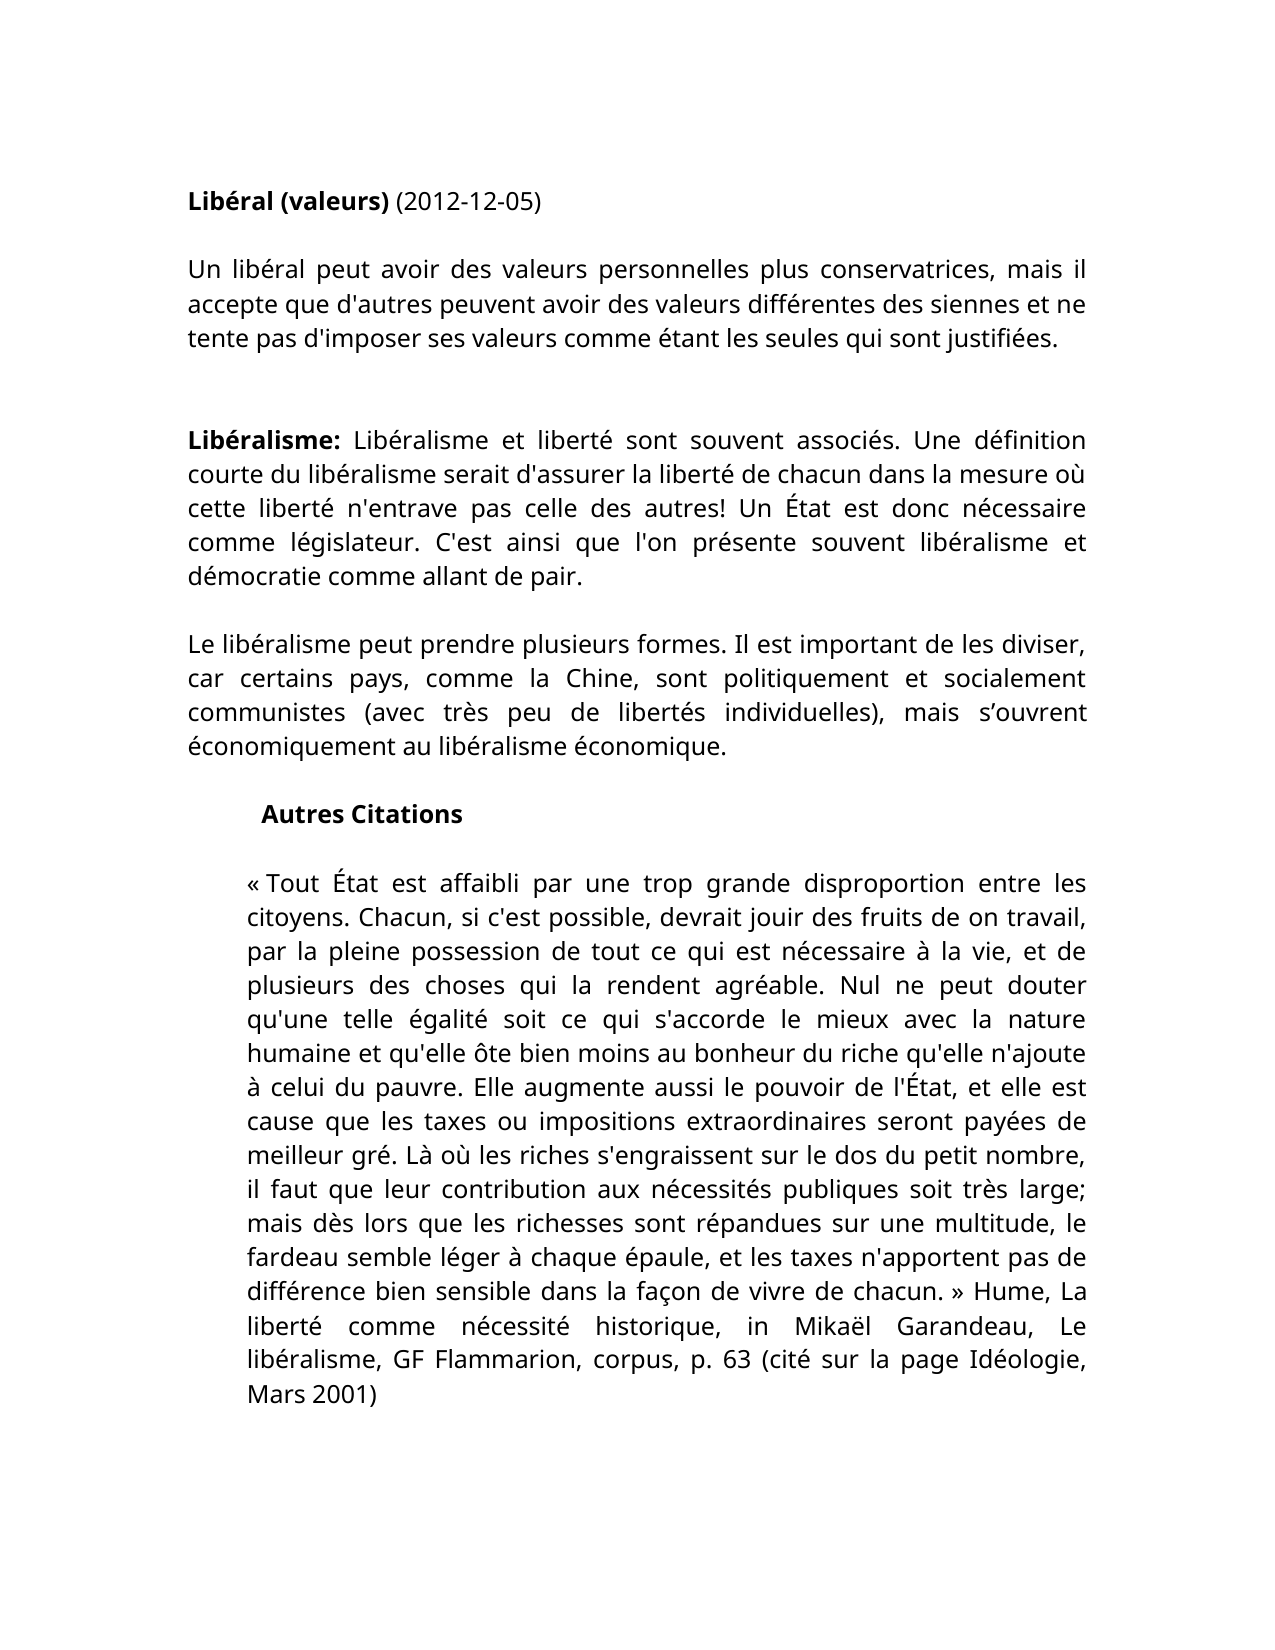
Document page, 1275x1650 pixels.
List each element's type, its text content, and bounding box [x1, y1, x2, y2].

text Autres Citations [187, 797, 1087, 831]
text Libéral (valeurs) (2012-12-05) [187, 184, 1087, 218]
text Le libéralisme peut prendre plusieurs formes. Il est important de les diviser, car certains pays, comme la Chine, sont politiquement et socialement communistes (avec très peu de libertés individuelles), mais s’ouvrent économiquement au libéralisme économique. [187, 627, 1087, 763]
text « Tout État est affaibli par une trop grande disproportion entre les citoyens. Chacun, si c'est possible, devrait jouir des fruits de on travail, par la pleine possession de tout ce qui est nécessaire à la vie, et de plusieurs des choses qui la rendent agréable. Nul ne peut douter qu'une telle égalité soit ce qui s'accorde le mieux avec la nature humaine et qu'elle ôte bien moins au bonheur du riche qu'elle n'ajoute à celui du pauvre. Elle augmente aussi le pouvoir de l'État, et elle est cause que les taxes ou impositions extraordinaires seront payées de meilleur gré. Là où les riches s'engraissent sur le dos du petit nombre, il faut que leur contribution aux nécessités publiques soit très large; mais dès lors que les richesses sont répandues sur une multitude, le fardeau semble léger à chaque épaule, et les taxes n'apportent pas de différence bien sensible dans la façon de vivre de chacun. » Hume, La liberté comme nécessité historique, in Mikaël Garandeau, Le libéralisme, GF Flammarion, corpus, p. 63 (cité sur la page Idéologie, Mars 2001) [247, 865, 1087, 1410]
text Un libéral peut avoir des valeurs personnelles plus conservatrices, mais il accepte que d'autres peuvent avoir des valeurs différentes des siennes et ne tente pas d'imposer ses valeurs comme étant les seules qui sont justifiées. [187, 252, 1087, 354]
text Libéralisme: Libéralisme et liberté sont souvent associés. Une définition courte du libéralisme serait d'assurer la liberté de chacun dans la mesure où cette liberté n'entrave pas celle des autres! Un État est donc nécessaire comme législateur. C'est ainsi que l'on présente souvent libéralisme et démocratie comme allant de pair. [187, 422, 1087, 593]
